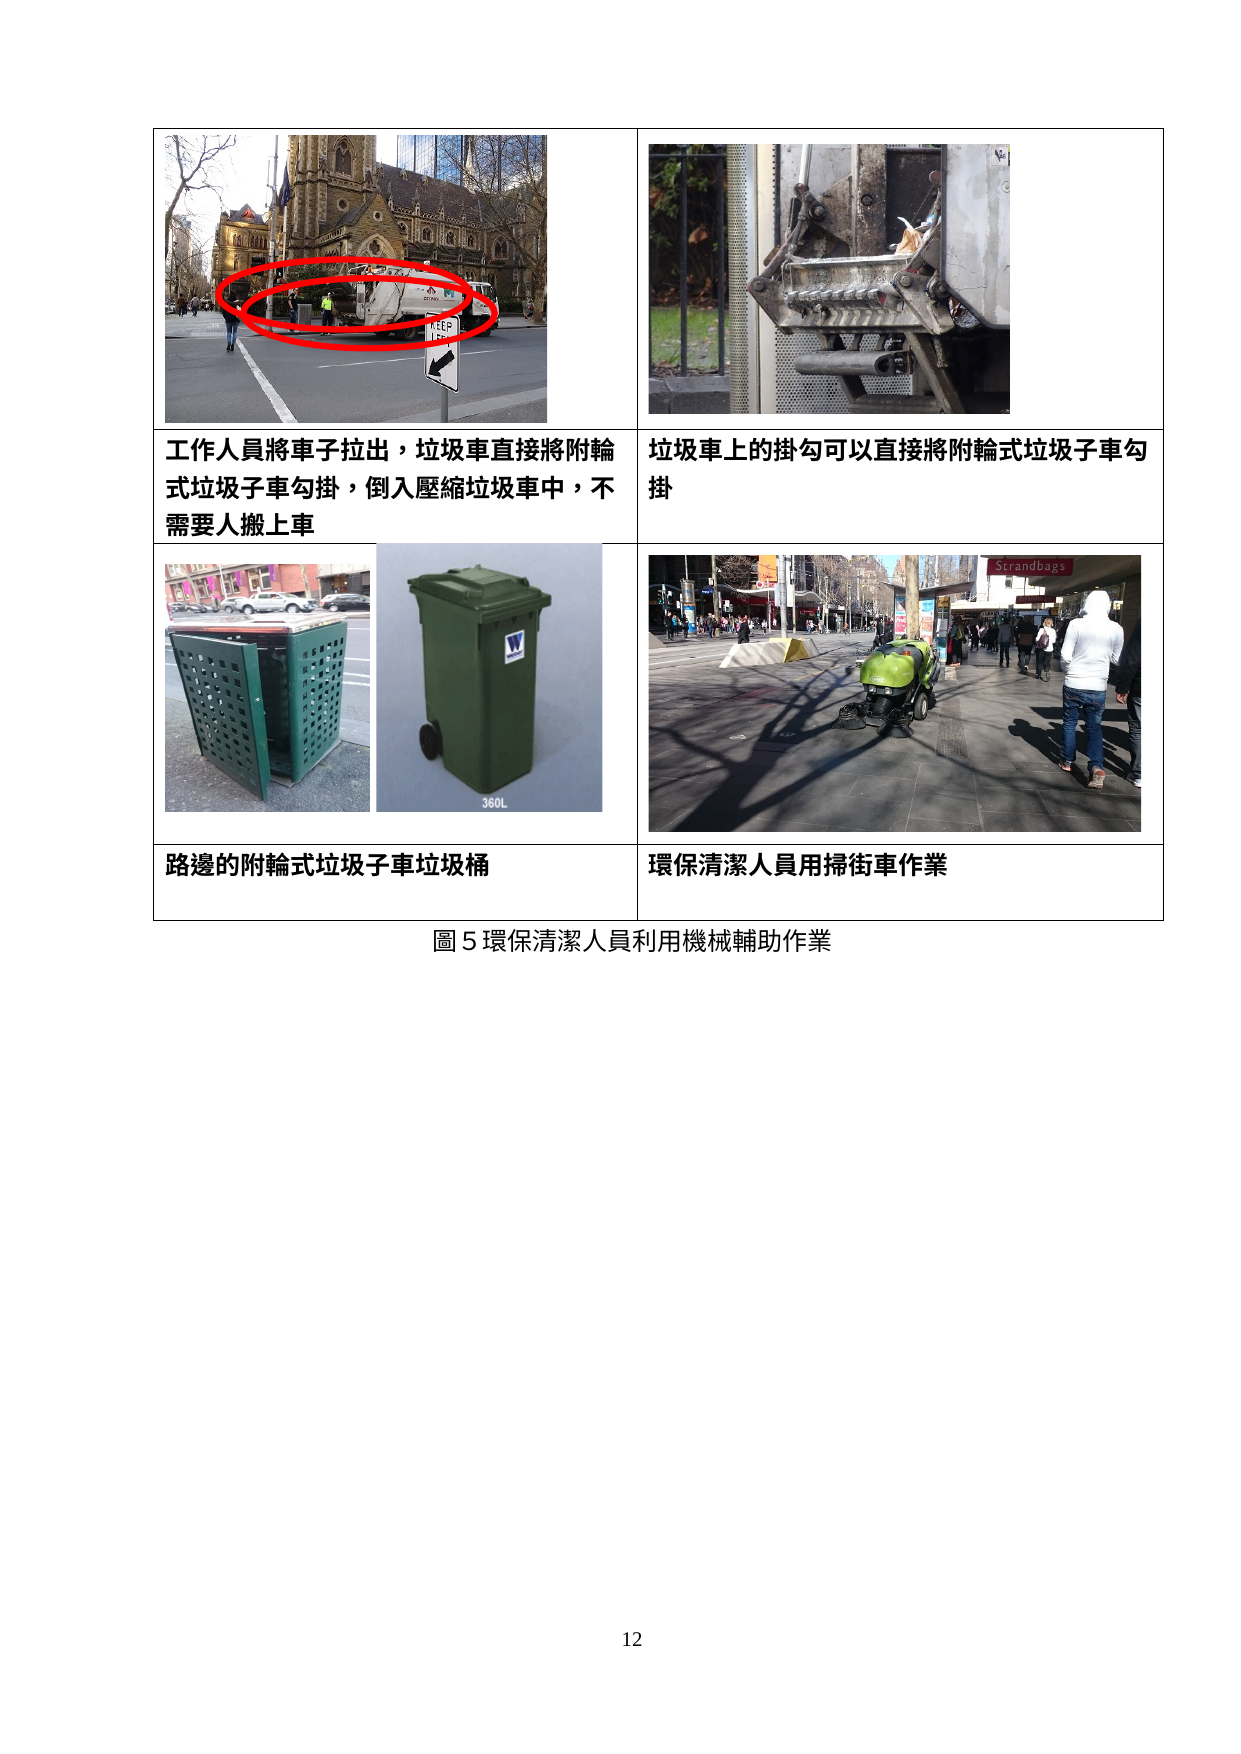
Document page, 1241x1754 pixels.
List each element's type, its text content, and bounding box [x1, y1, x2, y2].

text 圖５環保清潔人員利用機械輔助作業 [165, 921, 1098, 958]
table_cell [638, 544, 1163, 843]
picture [376, 543, 603, 812]
picture [648, 555, 1142, 832]
table_cell 路邊的附輪式垃圾子車垃圾桶 [154, 845, 637, 919]
table_cell 環保清潔人員用掃街車作業 [638, 845, 1163, 919]
table_header [154, 129, 637, 429]
table_cell 垃圾車上的掛勾可以直接將附輪式垃圾子車勾掛 [638, 430, 1163, 542]
table_header [638, 129, 1163, 429]
picture [165, 564, 370, 812]
table_cell [154, 544, 637, 843]
picture [648, 144, 1010, 414]
picture [165, 135, 548, 423]
table_cell 工作人員將車子拉出，垃圾車直接將附輪式垃圾子車勾掛，倒入壓縮垃圾車中，不需要人搬上車 [154, 430, 637, 542]
